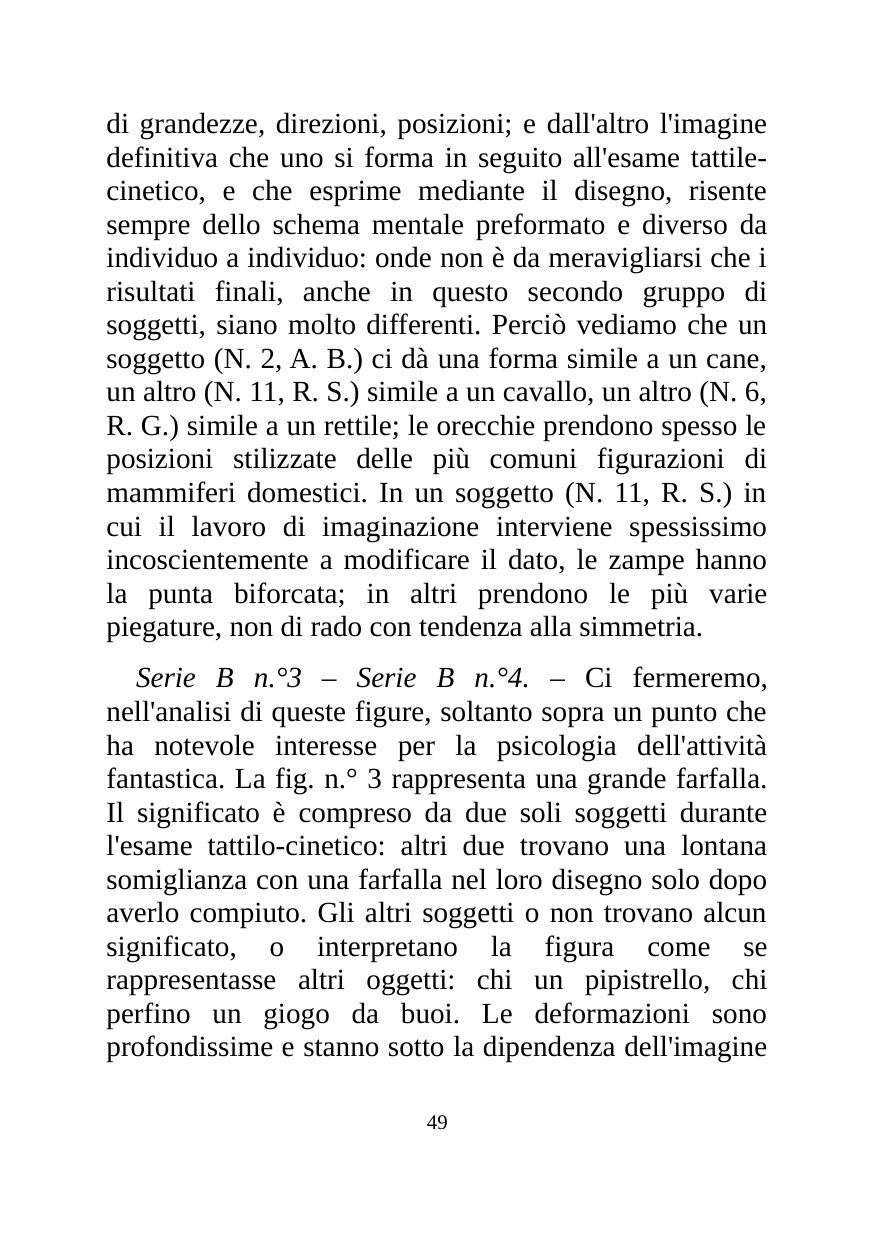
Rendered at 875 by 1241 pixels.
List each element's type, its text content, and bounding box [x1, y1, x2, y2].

text Serie B n.°3 – Serie B n.°4. – Ci fermeremo, nell'analisi di queste figure, soltanto sopra un punto che ha notevole interesse per la psicologia dell'attività fantastica. La fig. n.° 3 rappresenta una grande farfalla. Il significato è compreso da due soli soggetti durante l'esame tattilo-cinetico: altri due trovano una lontana somiglianza con una farfalla nel loro disegno solo dopo averlo compiuto. Gli altri soggetti o non trovano alcun significato, o interpretano la figura come se rappresentasse altri oggetti: chi un pipistrello, chi perfino un giogo da buoi. Le deformazioni sono profondissime e stanno sotto la dipendenza dell'imagine [106, 661, 768, 1063]
text di grandezze, direzioni, posizioni; e dall'altro l'imagine definitiva che uno si forma in seguito all'esame tattile-cinetico, e che esprime mediante il disegno, risente sempre dello schema mentale preformato e diverso da individuo a individuo: onde non è da meravigliarsi che i risultati finali, anche in questo secondo gruppo di soggetti, siano molto differenti. Perciò vediamo che un soggetto (N. 2, A. B.) ci dà una forma simile a un cane, un altro (N. 11, R. S.) simile a un cavallo, un altro (N. 6, R. G.) simile a un rettile; le orecchie prendono spesso le posizioni stilizzate delle più comuni figurazioni di mammiferi domestici. In un soggetto (N. 11, R. S.) in cui il lavoro di imaginazione interviene spessissimo incoscientemente a modificare il dato, le zampe hanno la punta biforcata; in altri prendono le più varie piegature, non di rado con tendenza alla simmetria. [106, 106, 768, 643]
